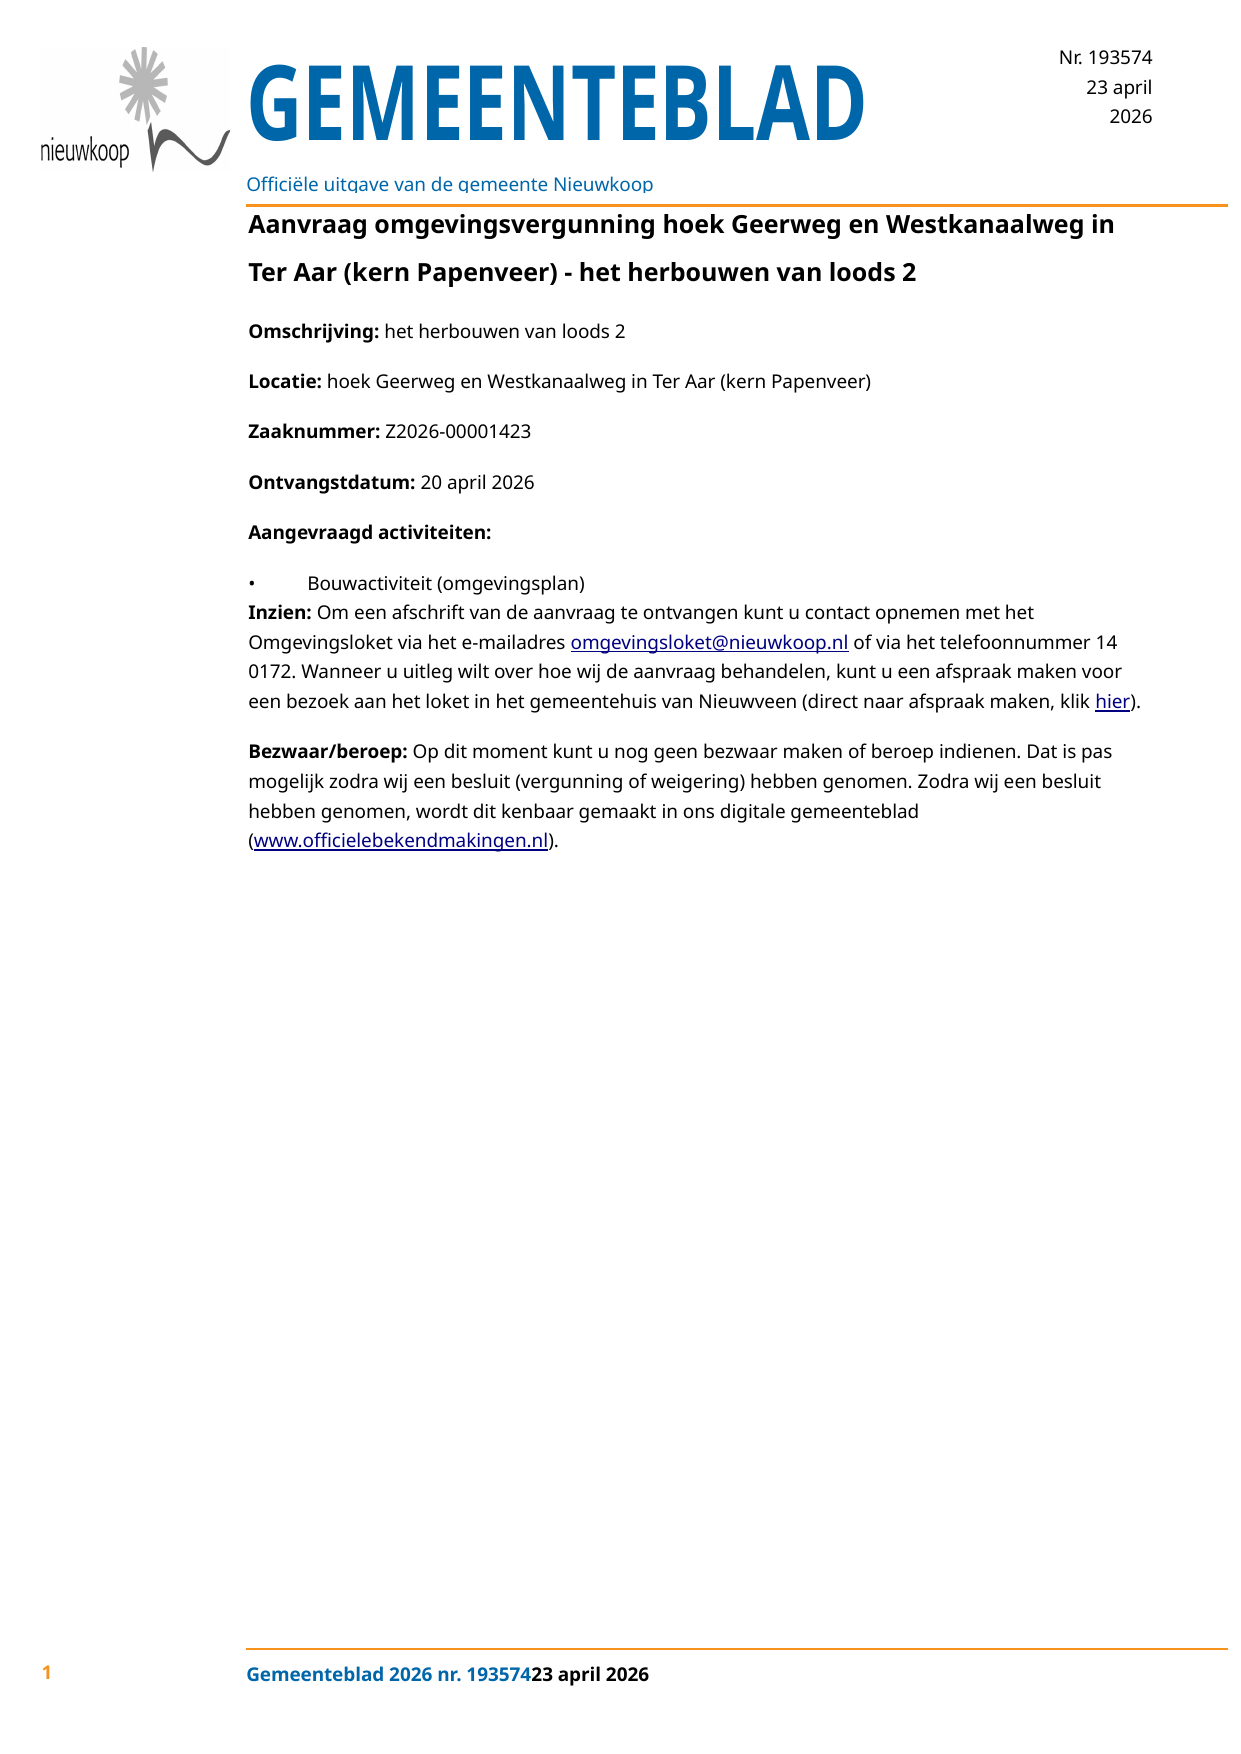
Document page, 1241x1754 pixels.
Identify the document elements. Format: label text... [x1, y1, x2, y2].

text Ontvangstdatum: 20 april 2026 [248, 469, 1152, 495]
text Omschrijving: het herbouwen van loods 2 [248, 318, 1152, 344]
text Aanvraag omgevingsvergunning hoek Geerweg en Westkanaalweg in Ter Aar (kern Papenveer) - het herbouwen van loods 2 [248, 207, 1152, 288]
list Bouwactiviteit (omgevingsplan) [248, 570, 1152, 596]
text Bezwaar/beroep: Op dit moment kunt u nog geen bezwaar maken of beroep indienen. Dat is pas mogelijk zodra wij een besluit (vergunning of weigering) hebben genomen. Zodra wij een besluit hebben genomen, wordt dit kenbaar gemaakt in ons digitale gemeenteblad (www.officielebekendmakingen.nl). [248, 739, 1152, 853]
text Zaaknummer: Z2026-00001423 [248, 419, 1152, 444]
text Locatie: hoek Geerweg en Westkanaalweg in Ter Aar (kern Papenveer) [248, 368, 1152, 394]
picture [41, 47, 231, 172]
text Aangevraagd activiteiten: [248, 519, 1152, 545]
text Inzien: Om een afschrift van de aanvraag te ontvangen kunt u contact opnemen met het Omgevingsloket via het e-mailadres omgevingsloket@nieuwkoop.nl of via het telefoonnummer 14 0172. Wanneer u uitleg wilt over hoe wij de aanvraag behandelen, kunt u een afspraak maken voor een bezoek aan het loket in het gemeentehuis van Nieuwveen (direct naar afspraak maken, klik hier). [248, 599, 1152, 714]
